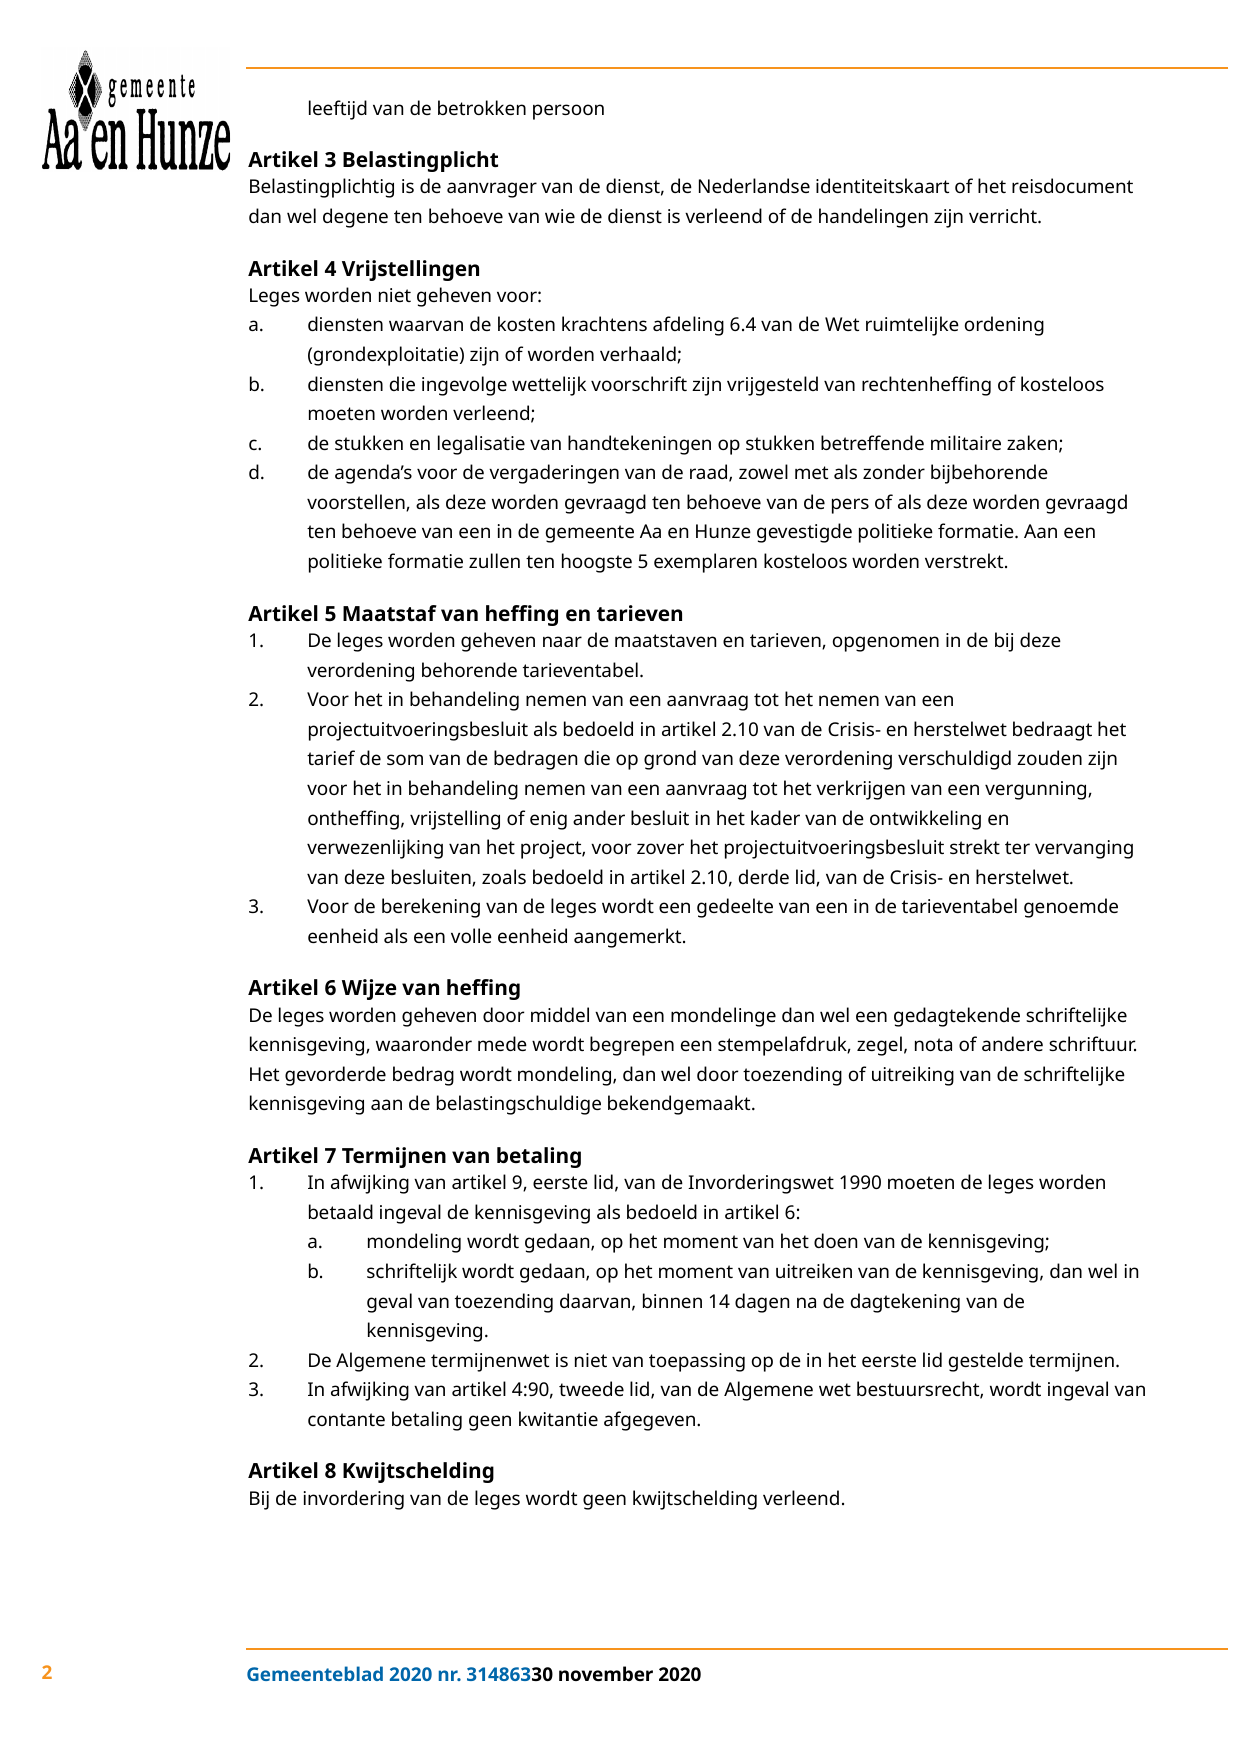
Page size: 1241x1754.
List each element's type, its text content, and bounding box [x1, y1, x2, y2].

text Artikel 8 Kwijtschelding [248, 1457, 1152, 1485]
text Belastingplichtig is de aanvrager van de dienst, de Nederlandse identiteitskaart of het reisdocument dan wel degene ten behoeve van wie de dienst is verleend of de handelingen zijn verricht. [248, 174, 1152, 229]
list diensten waarvan de kosten krachtens afdeling 6.4 van de Wet ruimtelijke ordening (grondexploitatie) zijn of worden verhaald; [248, 312, 1152, 367]
list In afwijking van artikel 9, eerste lid, van de Invorderingswet 1990 moeten de leges worden betaald ingeval de kennisgeving als bedoeld in artikel 6: [248, 1169, 1152, 1225]
list schriftelijk wordt gedaan, op het moment van uitreiken van de kennisgeving, dan wel in geval van toezending daarvan, binnen 14 dagen na de dagtekening van de kennisgeving. [307, 1258, 1152, 1343]
text Artikel 7 Termijnen van betaling [248, 1141, 1152, 1169]
list diensten die ingevolge wettelijk voorschrift zijn vrijgesteld van rechtenheffing of kosteloos moeten worden verleend; [248, 371, 1152, 426]
text Leges worden niet geheven voor: [248, 282, 1152, 308]
text Artikel 3 Belastingplicht [248, 145, 1152, 174]
text Artikel 6 Wijze van heffing [248, 973, 1152, 1002]
list De Algemene termijnenwet is niet van toepassing op de in het eerste lid gestelde termijnen. [248, 1347, 1152, 1373]
picture [41, 47, 231, 172]
text Artikel 5 Maatstaf van heffing en tarieven [248, 599, 1152, 627]
text Artikel 4 Vrijstellingen [248, 254, 1152, 282]
text Bij de invordering van de leges wordt geen kwijtschelding verleend. [248, 1485, 1152, 1511]
list Voor de berekening van de leges wordt een gedeelte van een in de tarieventabel genoemde eenheid als een volle eenheid aangemerkt. [248, 893, 1152, 949]
list de stukken en legalisatie van handtekeningen op stukken betreffende militaire zaken; [248, 430, 1152, 456]
list de agenda’s voor de vergaderingen van de raad, zowel met als zonder bijbehorende voorstellen, als deze worden gevraagd ten behoeve van de pers of als deze worden gevraagd ten behoeve van een in de gemeente Aa en Hunze gevestigde politieke formatie. Aan een politieke formatie zullen ten hoogste 5 exemplaren kosteloos worden verstrekt. [248, 459, 1152, 574]
text De leges worden geheven door middel van een mondelinge dan wel een gedagtekende schriftelijke kennisgeving, waaronder mede wordt begrepen een stempelafdruk, zegel, nota of andere schriftuur. Het gevorderde bedrag wordt mondeling, dan wel door toezending of uitreiking van de schriftelijke kennisgeving aan de belastingschuldige bekendgemaakt. [248, 1002, 1152, 1116]
list Voor het in behandeling nemen van een aanvraag tot het nemen van een projectuitvoeringsbesluit als bedoeld in artikel 2.10 van de Crisis- en herstelwet bedraagt het tarief de som van de bedragen die op grond van deze verordening verschuldigd zouden zijn voor het in behandeling nemen van een aanvraag tot het verkrijgen van een vergunning, ontheffing, vrijstelling of enig ander besluit in het kader van de ontwikkeling en verwezenlijking van het project, voor zover het projectuitvoeringsbesluit strekt ter vervanging van deze besluiten, zoals bedoeld in artikel 2.10, derde lid, van de Crisis- en herstelwet. [248, 686, 1152, 889]
list leeftijd van de betrokken persoon [248, 95, 1152, 121]
list mondeling wordt gedaan, op het moment van het doen van de kennisgeving; [307, 1229, 1152, 1254]
list De leges worden geheven naar de maatstaven en tarieven, opgenomen in de bij deze verordening behorende tarieventabel. [248, 627, 1152, 682]
list In afwijking van artikel 4:90, tweede lid, van de Algemene wet bestuursrecht, wordt ingeval van contante betaling geen kwitantie afgegeven. [248, 1377, 1152, 1432]
